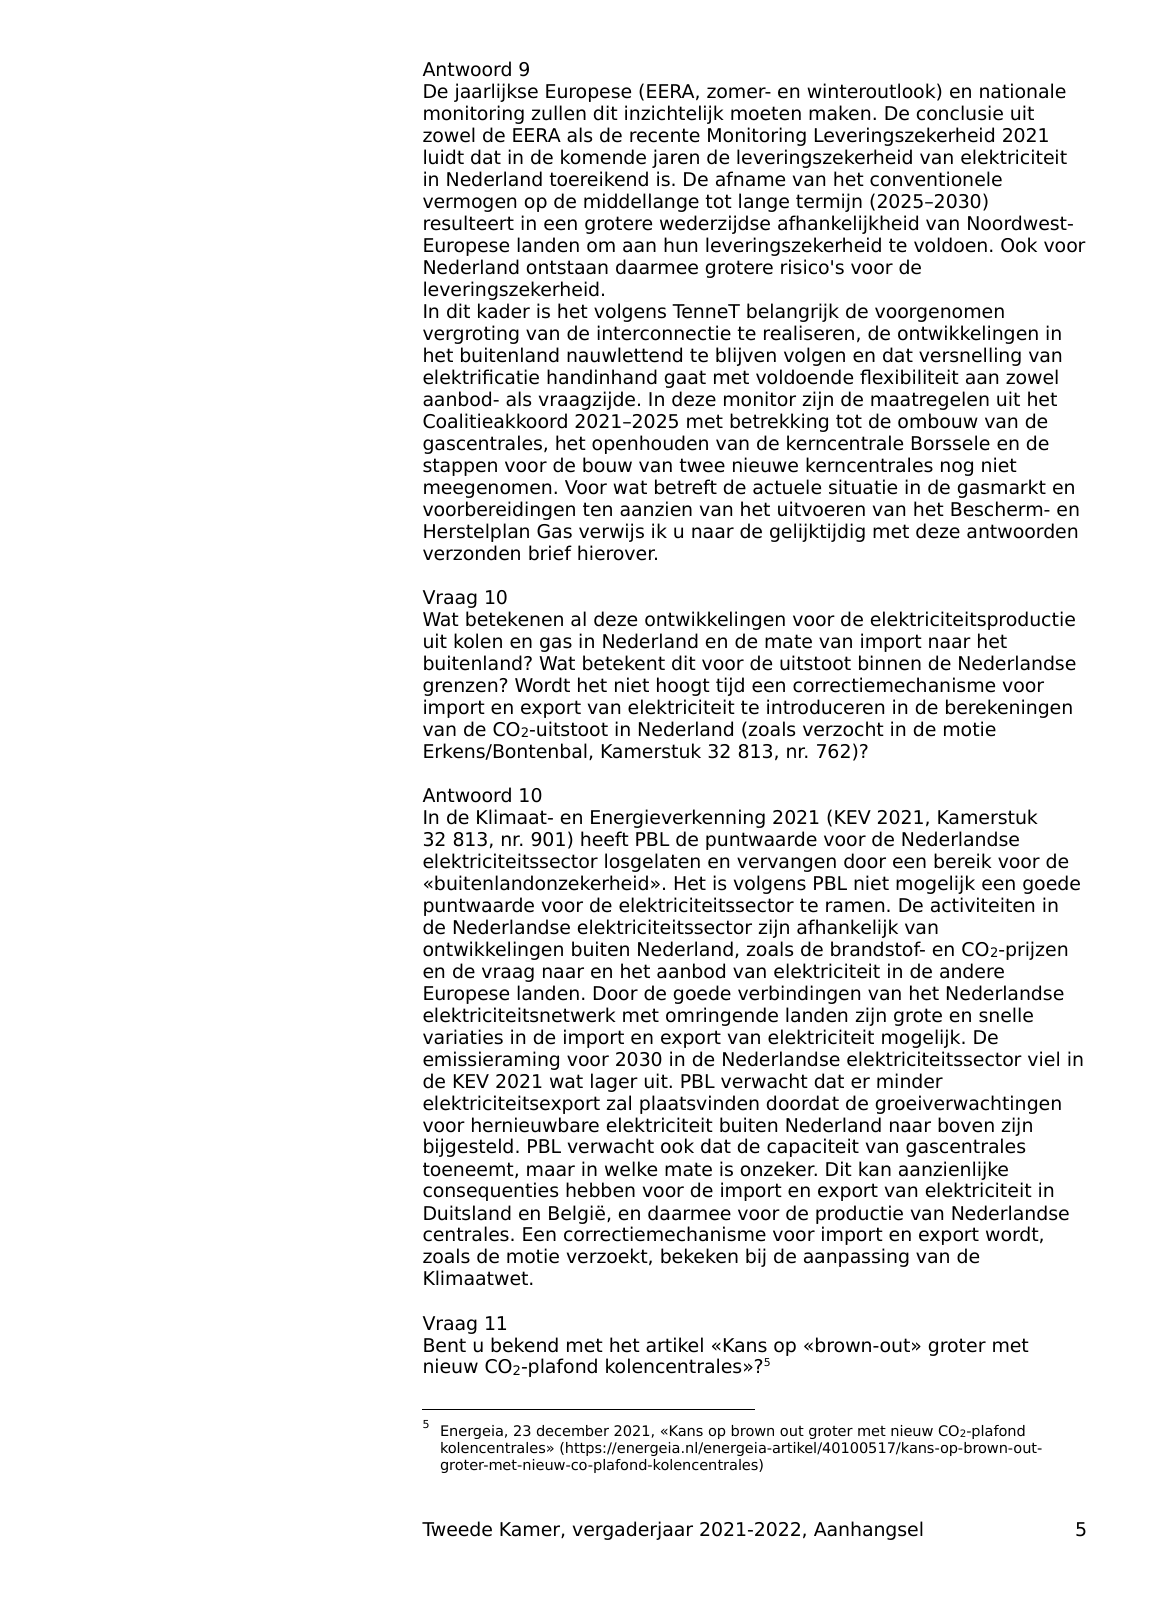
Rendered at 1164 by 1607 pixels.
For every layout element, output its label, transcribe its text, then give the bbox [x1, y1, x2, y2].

text Bent u bekend met het artikel «Kans op «brown-out» groter met nieuw CO2-plafond kolencentrales»? [422, 1334, 1087, 1378]
text Antwoord 9 [422, 59, 1087, 81]
text Vraag 11 [422, 1312, 1087, 1334]
text Wat betekenen al deze ontwikkelingen voor de elektriciteitsproductie uit kolen en gas in Nederland en de mate van import naar het buitenland? Wat betekent dit voor de uitstoot binnen de Nederlandse grenzen? Wordt het niet hoogt tijd een correctiemechanisme voor import en export van elektriciteit te introduceren in de berekeningen van de CO2-uitstoot in Nederland (zoals verzocht in de motie Erkens/Bontenbal, Kamerstuk 32 813, nr. 762)? [422, 609, 1087, 763]
text Antwoord 10 [422, 785, 1087, 807]
text De jaarlijkse Europese (EERA, zomer- en winteroutlook) en nationale monitoring zullen dit inzichtelijk moeten maken. De conclusie uit zowel de EERA als de recente Monitoring Leveringszekerheid 2021 luidt dat in de komende jaren de leveringszekerheid van elektriciteit in Nederland toereikend is. De afname van het conventionele vermogen op de middellange tot lange termijn (2025–2030) resulteert in een grotere wederzijdse afhankelijkheid van Noordwest-Europese landen om aan hun leveringszekerheid te voldoen. Ook voor Nederland ontstaan daarmee grotere risico's voor de leveringszekerheid. [422, 81, 1087, 301]
text In dit kader is het volgens TenneT belangrijk de voorgenomen vergroting van de interconnectie te realiseren, de ontwikkelingen in het buitenland nauwlettend te blijven volgen en dat versnelling van elektrificatie handinhand gaat met voldoende flexibiliteit aan zowel aanbod- als vraagzijde. In deze monitor zijn de maatregelen uit het Coalitieakkoord 2021–2025 met betrekking tot de ombouw van de gascentrales, het openhouden van de kerncentrale Borssele en de stappen voor de bouw van twee nieuwe kerncentrales nog niet meegenomen. Voor wat betreft de actuele situatie in de gasmarkt en voorbereidingen ten aanzien van het uitvoeren van het Bescherm- en Herstelplan Gas verwijs ik u naar de gelijktijdig met deze antwoorden verzonden brief hierover. [422, 301, 1087, 564]
text Energeia, 23 december 2021, «Kans op brown out groter met nieuw CO2-plafond kolencentrales» (https://energeia.nl/energeia-artikel/40100517/kans-op-brown-out-groter-met-nieuw-co-plafond-kolencentrales) [422, 1418, 1087, 1474]
text In de Klimaat- en Energieverkenning 2021 (KEV 2021, Kamerstuk 32 813, nr. 901) heeft PBL de puntwaarde voor de Nederlandse elektriciteitssector losgelaten en vervangen door een bereik voor de «buitenlandonzekerheid». Het is volgens PBL niet mogelijk een goede puntwaarde voor de elektriciteitssector te ramen. De activiteiten in de Nederlandse elektriciteitssector zijn afhankelijk van ontwikkelingen buiten Nederland, zoals de brandstof- en CO2-prijzen en de vraag naar en het aanbod van elektriciteit in de andere Europese landen. Door de goede verbindingen van het Nederlandse elektriciteitsnetwerk met omringende landen zijn grote en snelle variaties in de import en export van elektriciteit mogelijk. De emissieraming voor 2030 in de Nederlandse elektriciteitssector viel in de KEV 2021 wat lager uit. PBL verwacht dat er minder elektriciteitsexport zal plaatsvinden doordat de groeiverwachtingen voor hernieuwbare elektriciteit buiten Nederland naar boven zijn bijgesteld. PBL verwacht ook dat de capaciteit van gascentrales toeneemt, maar in welke mate is onzeker. Dit kan aanzienlijke consequenties hebben voor de import en export van elektriciteit in Duitsland en België, en daarmee voor de productie van Nederlandse centrales. Een correctiemechanisme voor import en export wordt, zoals de motie verzoekt, bekeken bij de aanpassing van de Klimaatwet. [422, 807, 1087, 1290]
text Vraag 10 [422, 587, 1087, 609]
